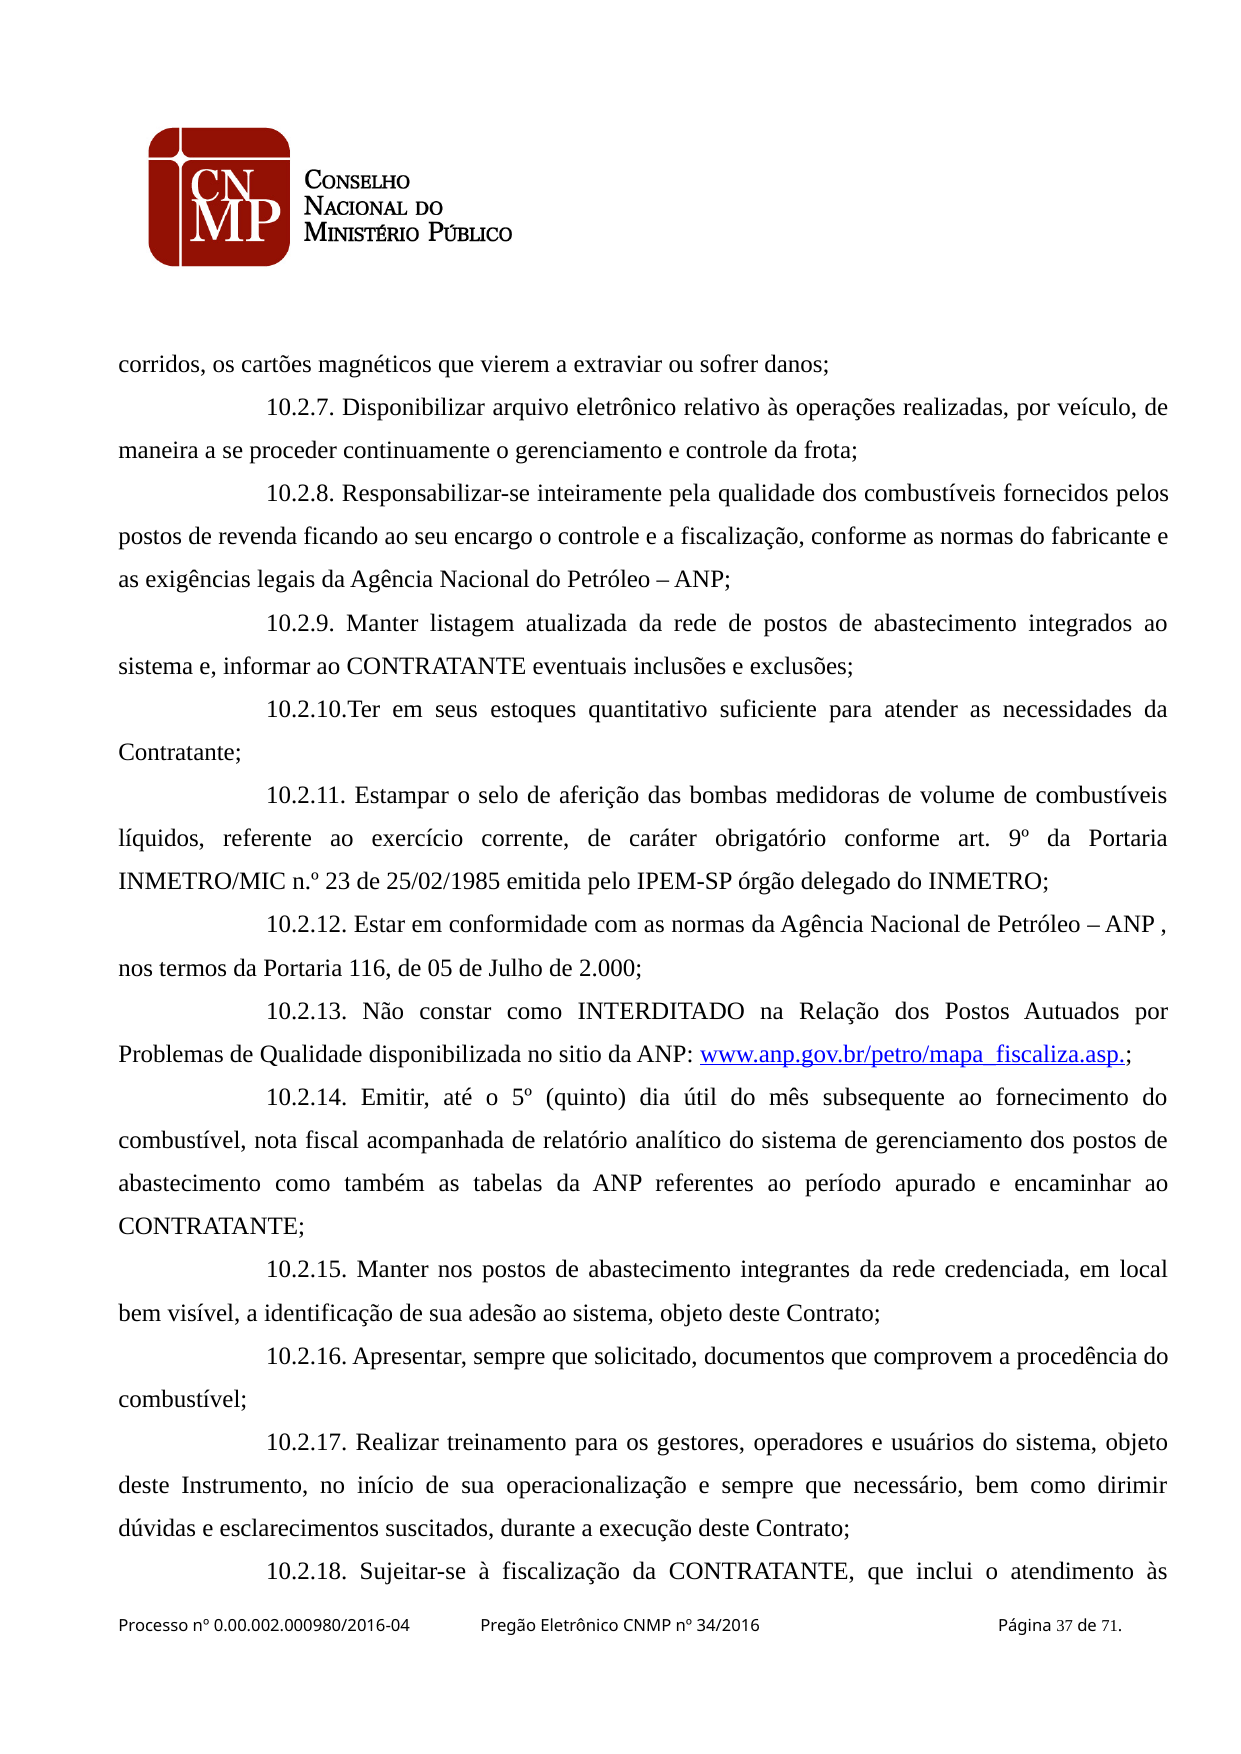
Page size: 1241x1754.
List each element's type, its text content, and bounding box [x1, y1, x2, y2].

text 10.2.18. Sujeitar-se à fiscalização da CONTRATANTE, que inclui o atendimento às [118, 1556, 1169, 1585]
text 10.2.15. Manter nos postos de abastecimento integrantes da rede credenciada, em local bem visível, a identificação de sua adesão ao sistema, objeto deste Contrato; [118, 1254, 1169, 1326]
text corridos, os cartões magnéticos que vierem a extraviar ou sofrer danos; [118, 349, 1169, 378]
text 10.2.16. Apresentar, sempre que solicitado, documentos que comprovem a procedência do combustível; [118, 1341, 1169, 1413]
text 10.2.13. Não constar como INTERDITADO na Relação dos Postos Autuados por Problemas de Qualidade disponibilizada no sitio da ANP: www.anp.gov.br/petro/mapa_fiscaliza.asp.; [118, 996, 1169, 1068]
text 10.2.17. Realizar treinamento para os gestores, operadores e usuários do sistema, objeto deste Instrumento, no início de sua operacionalização e sempre que necessário, bem como dirimir dúvidas e esclarecimentos suscitados, durante a execução deste Contrato; [118, 1427, 1169, 1542]
text 10.2.7. Disponibilizar arquivo eletrônico relativo às operações realizadas, por veículo, de maneira a se proceder continuamente o gerenciamento e controle da frota; [118, 392, 1169, 464]
text 10.2.14. Emitir, até o 5º (quinto) dia útil do mês subsequente ao fornecimento do combustível, nota fiscal acompanhada de relatório analítico do sistema de gerenciamento dos postos de abastecimento como também as tabelas da ANP referentes ao período apurado e encaminhar ao CONTRATANTE; [118, 1082, 1169, 1240]
picture [124, 105, 528, 288]
text 10.2.9. Manter listagem atualizada da rede de postos de abastecimento integrados ao sistema e, informar ao CONTRATANTE eventuais inclusões e exclusões; [118, 608, 1169, 679]
text 10.2.8. Responsabilizar-se inteiramente pela qualidade dos combustíveis fornecidos pelos postos de revenda ficando ao seu encargo o controle e a fiscalização, conforme as normas do fabricante e as exigências legais da Agência Nacional do Petróleo – ANP; [118, 478, 1169, 593]
text 10.2.12. Estar em conformidade com as normas da Agência Nacional de Petróleo – ANP , nos termos da Portaria 116, de 05 de Julho de 2.000; [118, 909, 1169, 981]
text 10.2.10.Ter em seus estoques quantitativo suficiente para atender as necessidades da Contratante; [118, 694, 1169, 766]
text 10.2.11. Estampar o selo de aferição das bombas medidoras de volume de combustíveis líquidos, referente ao exercício corrente, de caráter obrigatório conforme art. 9º da Portaria INMETRO/MIC n.º 23 de 25/02/1985 emitida pelo IPEM-SP órgão delegado do INMETRO; [118, 780, 1169, 895]
